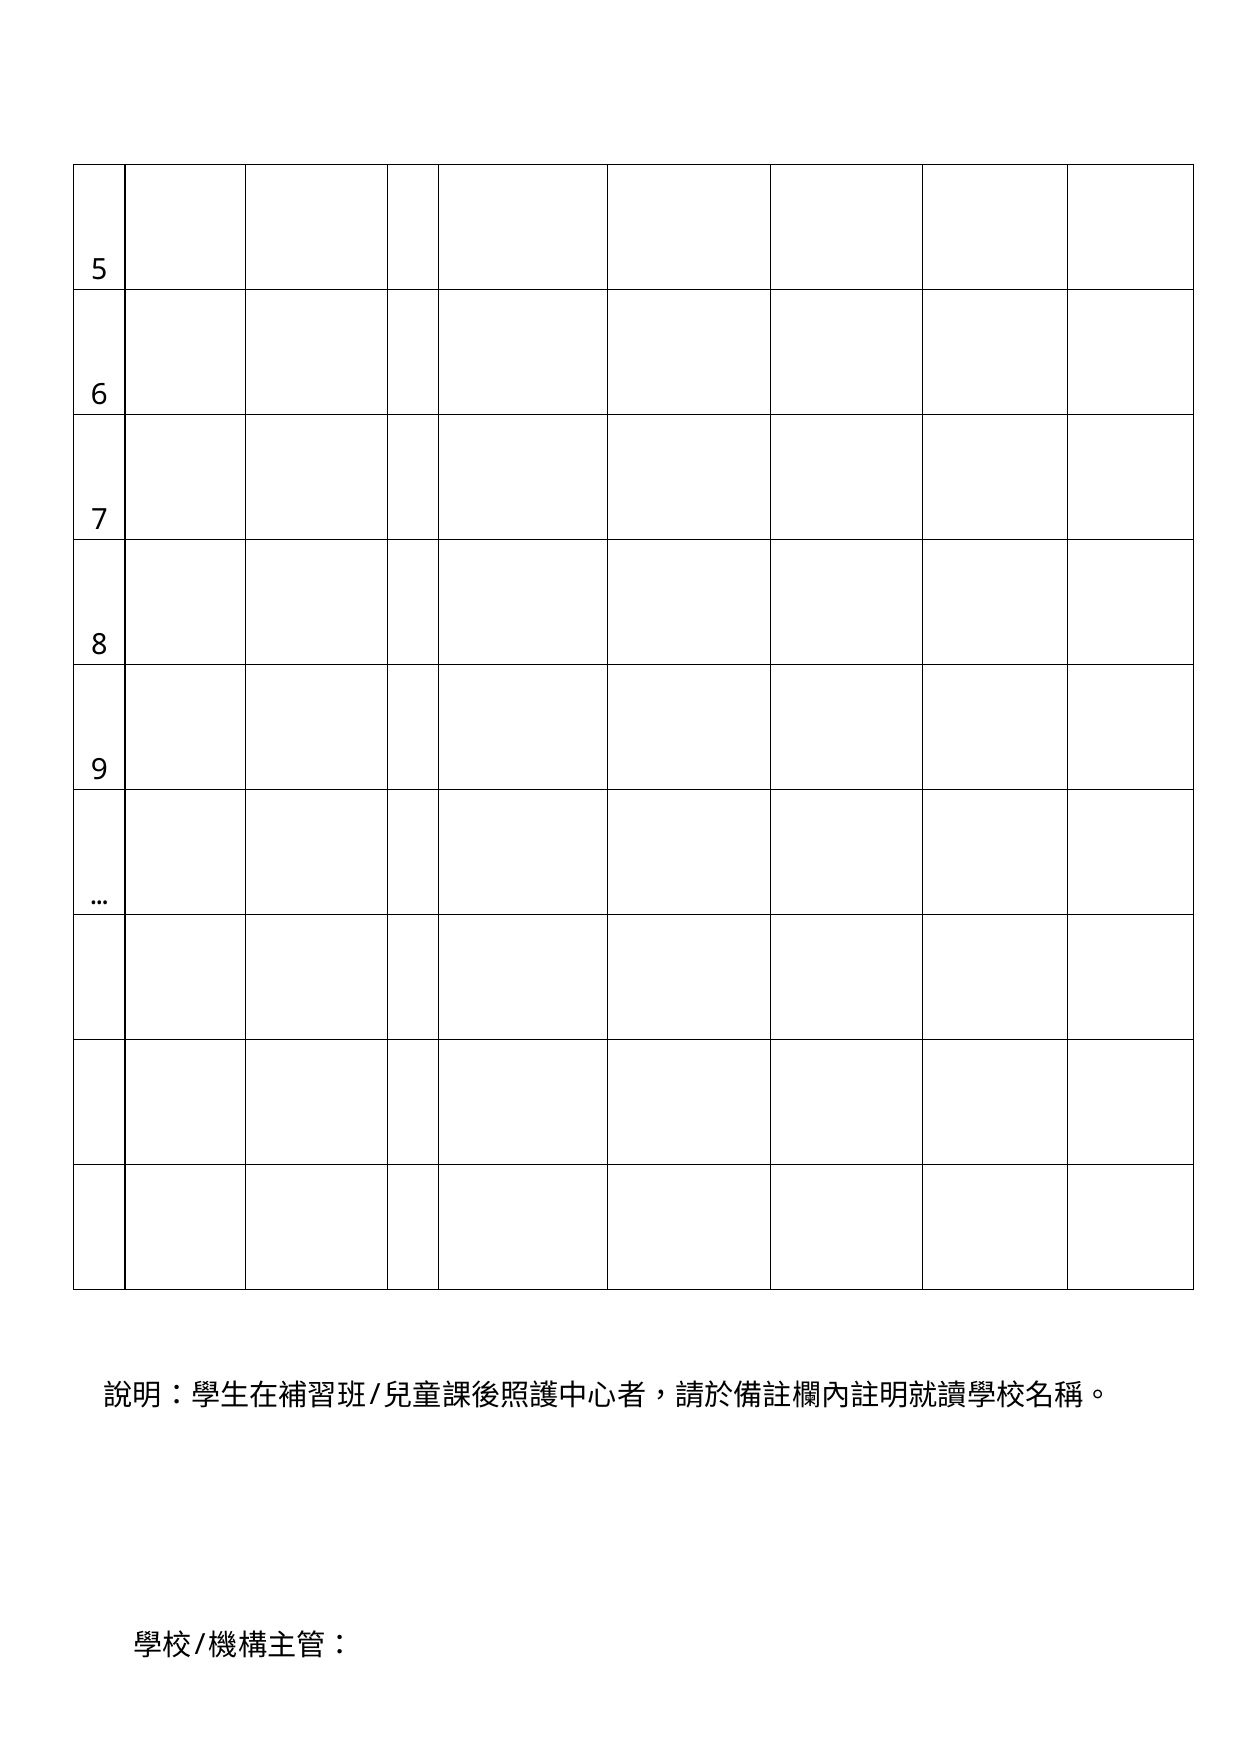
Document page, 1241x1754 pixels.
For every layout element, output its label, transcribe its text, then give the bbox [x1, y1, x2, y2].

table_cell [608, 665, 770, 789]
table_cell [246, 165, 387, 289]
table_cell [246, 790, 387, 914]
table_cell [1068, 415, 1193, 539]
table_cell [439, 415, 607, 539]
table_cell 7 [74, 415, 124, 539]
table_cell … [74, 790, 124, 914]
table_cell [388, 790, 438, 914]
table_cell 9 [74, 665, 124, 789]
table_cell [1068, 665, 1193, 789]
table_cell [923, 1165, 1067, 1289]
table_cell [126, 915, 245, 1039]
table_cell [771, 665, 922, 789]
table_cell [608, 540, 770, 664]
table_cell [608, 290, 770, 414]
table_cell [923, 1040, 1067, 1164]
table_cell [608, 415, 770, 539]
table_cell [246, 290, 387, 414]
text 學校/機構主管： [133, 1601, 1107, 1664]
table_cell [771, 1165, 922, 1289]
table_cell [923, 915, 1067, 1039]
table_cell [1068, 790, 1193, 914]
table_cell [388, 415, 438, 539]
table_cell [923, 415, 1067, 539]
table_cell [771, 540, 922, 664]
table_cell [1068, 915, 1193, 1039]
table_cell [1068, 290, 1193, 414]
table_cell [388, 665, 438, 789]
table_cell [439, 1040, 607, 1164]
table_cell [439, 165, 607, 289]
table_cell [439, 290, 607, 414]
table_cell [388, 165, 438, 289]
table_cell [1068, 540, 1193, 664]
table_cell [246, 1165, 387, 1289]
text 說明：學生在補習班/兒童課後照護中心者，請於備註欄內註明就讀學校名稱。 [103, 1351, 1122, 1414]
table_cell [923, 165, 1067, 289]
table_cell [388, 1165, 438, 1289]
table_cell 5 [74, 165, 124, 289]
table_cell [1068, 1040, 1193, 1164]
table_cell [439, 1165, 607, 1289]
table_cell 6 [74, 290, 124, 414]
table_cell [439, 540, 607, 664]
table_cell [388, 915, 438, 1039]
table_cell [771, 165, 922, 289]
table_cell [771, 290, 922, 414]
table_cell [388, 540, 438, 664]
table_cell [771, 915, 922, 1039]
table_cell [126, 665, 245, 789]
table_cell [1068, 165, 1193, 289]
table_cell [439, 665, 607, 789]
table_cell [246, 915, 387, 1039]
table_cell [126, 1040, 245, 1164]
table_cell [608, 165, 770, 289]
table_cell [126, 415, 245, 539]
table_cell [608, 1040, 770, 1164]
table_cell [771, 790, 922, 914]
table_cell 8 [74, 540, 124, 664]
table_cell [923, 540, 1067, 664]
table_cell [923, 290, 1067, 414]
table_cell [388, 1040, 438, 1164]
table_cell [771, 1040, 922, 1164]
table_cell [74, 915, 124, 1039]
table_cell [608, 790, 770, 914]
table_cell [74, 1040, 124, 1164]
table_cell [439, 790, 607, 914]
table_cell [246, 665, 387, 789]
table_cell [923, 665, 1067, 789]
table_cell [1068, 1165, 1193, 1289]
table_cell [246, 415, 387, 539]
table_cell [771, 415, 922, 539]
table_cell [388, 290, 438, 414]
table_cell [126, 165, 245, 289]
table_cell [608, 1165, 770, 1289]
table_cell [923, 790, 1067, 914]
table_cell [126, 790, 245, 914]
table_cell [608, 915, 770, 1039]
table_cell [74, 1165, 124, 1289]
table_cell [439, 915, 607, 1039]
table_cell [246, 540, 387, 664]
table_cell [126, 1165, 245, 1289]
table_cell [126, 540, 245, 664]
table_cell [246, 1040, 387, 1164]
table_cell [126, 290, 245, 414]
